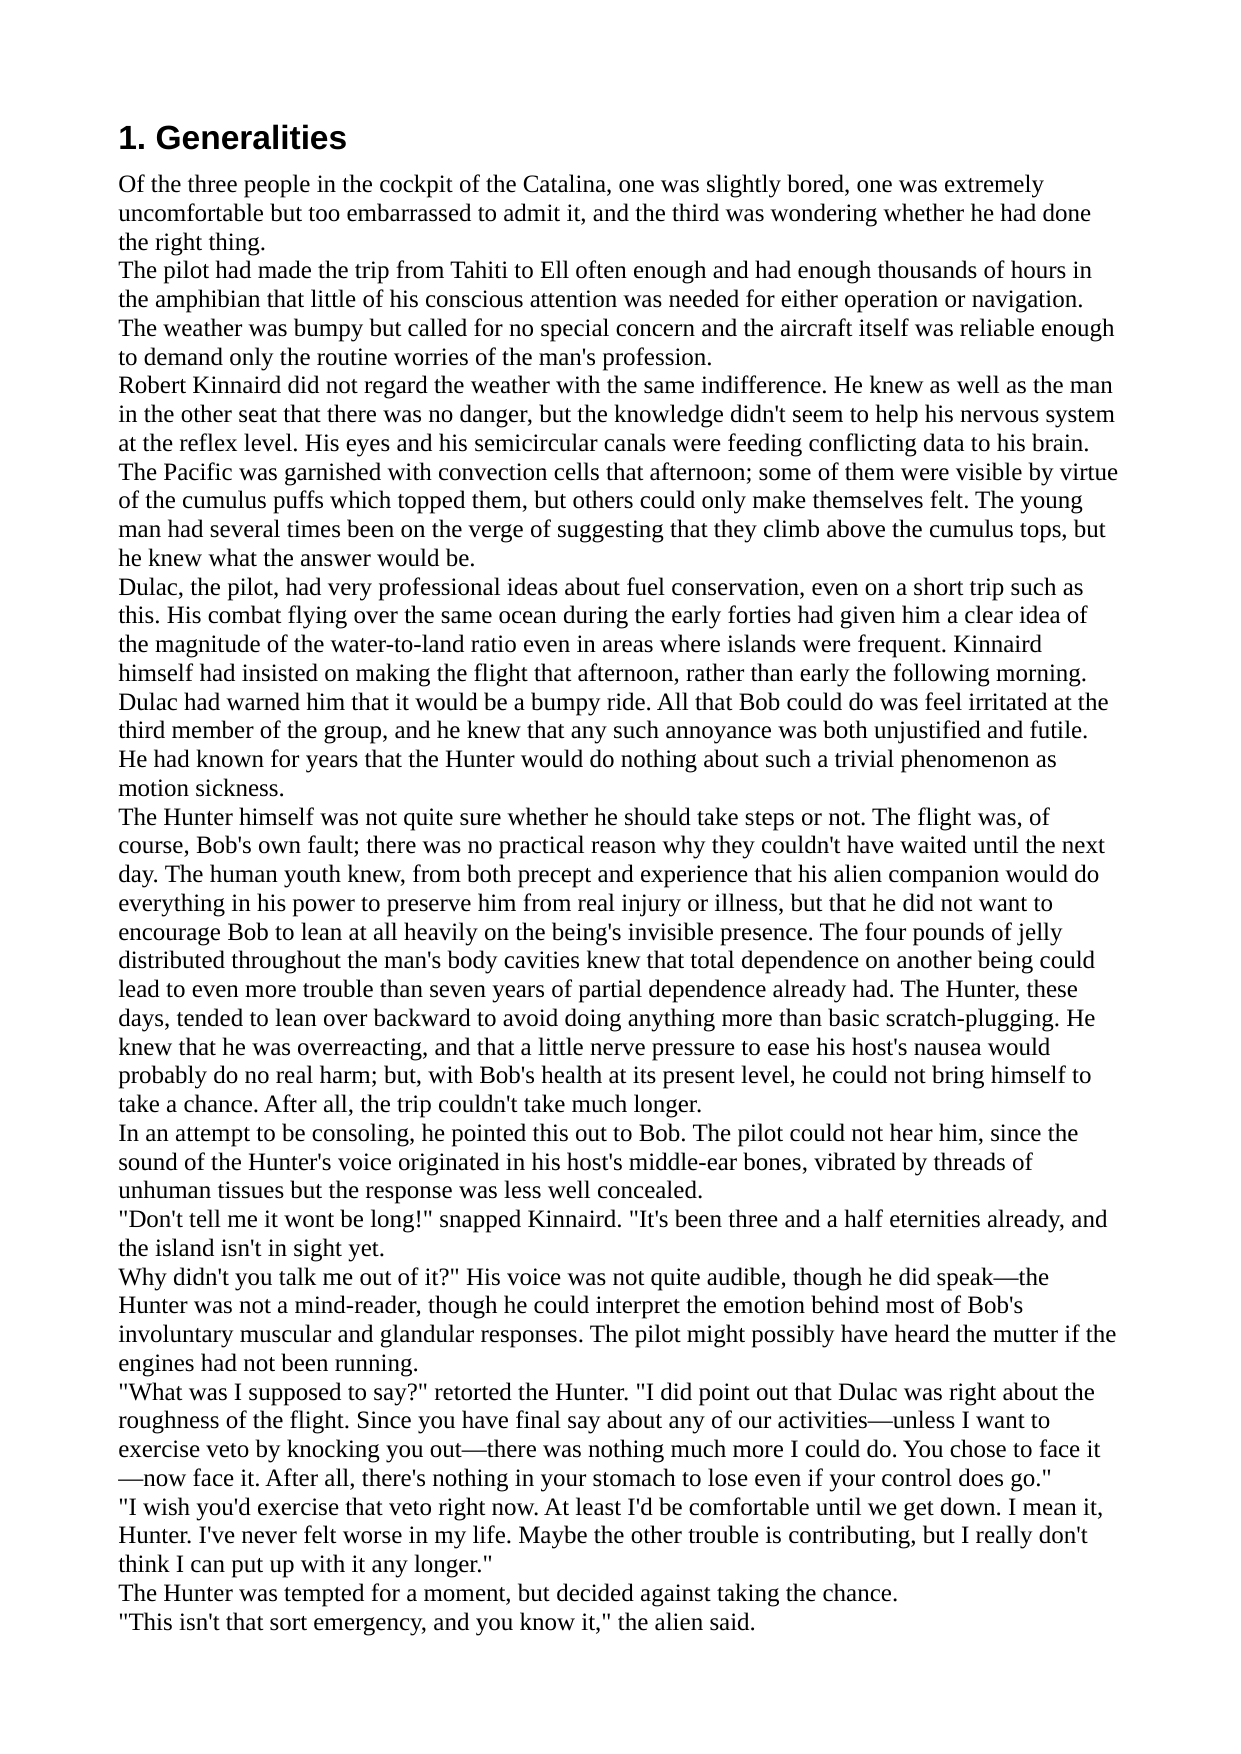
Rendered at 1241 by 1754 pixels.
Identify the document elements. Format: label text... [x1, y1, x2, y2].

text The weather was bumpy but called for no special concern and the aircraft itself was reliable enough to demand only the routine worries of the man's profession. [118, 313, 1122, 371]
text The pilot had made the trip from Tahiti to Ell often enough and had enough thousands of hours in the amphibian that little of his conscious attention was needed for either operation or navigation. [118, 256, 1122, 313]
text "What was I supposed to say?" retorted the Hunter. "I did point out that Dulac was right about the roughness of the flight. Since you have final say about any of our activities—unless I want to exercise veto by knocking you out—there was nothing much more I could do. You chose to face it—now face it. After all, there's nothing in your stomach to lose even if your control does go." [118, 1377, 1122, 1492]
text Robert Kinnaird did not regard the weather with the same indifference. He knew as well as the man in the other seat that there was no danger, but the knowledge didn't seem to help his nervous system at the reflex level. His eyes and his semicircular canals were feeding conflicting data to his brain. The Pacific was garnished with convection cells that afternoon; some of them were visible by virtue of the cumulus puffs which topped them, but others could only make themselves felt. The young man had several times been on the verge of suggesting that they climb above the cumulus tops, but he knew what the answer would be. [118, 371, 1122, 572]
text Dulac, the pilot, had very professional ideas about fuel conservation, even on a short trip such as this. His combat flying over the same ocean during the early forties had given him a clear idea of the magnitude of the water-to-land ratio even in areas where islands were frequent. Kinnaird himself had insisted on making the flight that afternoon, rather than early the following morning. Dulac had warned him that it would be a bumpy ride. All that Bob could do was feel irritated at the third member of the group, and he knew that any such annoyance was both unjustified and futile. He had known for years that the Hunter would do nothing about such a trivial phenomenon as motion sickness. [118, 572, 1122, 802]
text Why didn't you talk me out of it?" His voice was not quite audible, though he did speak—the Hunter was not a mind-reader, though he could interpret the emotion behind most of Bob's involuntary muscular and glandular responses. The pilot might possibly have heard the mutter if the engines had not been running. [118, 1262, 1122, 1377]
text The Hunter himself was not quite sure whether he should take steps or not. The flight was, of course, Bob's own fault; there was no practical reason why they couldn't have waited until the next day. The human youth knew, from both precept and experience that his alien companion would do everything in his power to preserve him from real injury or illness, but that he did not want to encourage Bob to lean at all heavily on the being's invisible presence. The four pounds of jelly distributed throughout the man's body cavities knew that total dependence on another being could lead to even more trouble than seven years of partial dependence already had. The Hunter, these days, tended to lean over backward to avoid doing anything more than basic scratch-plugging. He knew that he was overreacting, and that a little nerve pressure to ease his host's nausea would probably do no real harm; but, with Bob's health at its present level, he could not bring himself to take a chance. After all, the trip couldn't take much longer. [118, 802, 1122, 1118]
text "This isn't that sort emergency, and you know it," the alien said. [118, 1607, 1122, 1636]
subtitle 1. Generalities [118, 118, 1122, 157]
text "I wish you'd exercise that veto right now. At least I'd be comfortable until we get down. I mean it, Hunter. I've never felt worse in my life. Maybe the other trouble is contributing, but I really don't think I can put up with it any longer." [118, 1492, 1122, 1578]
text Of the three people in the cockpit of the Catalina, one was slightly bored, one was extremely uncomfortable but too embarrassed to admit it, and the third was wondering whether he had done the right thing. [118, 169, 1122, 256]
text "Don't tell me it wont be long!" snapped Kinnaird. "It's been three and a half eternities already, and the island isn't in sight yet. [118, 1204, 1122, 1262]
text In an attempt to be consoling, he pointed this out to Bob. The pilot could not hear him, since the sound of the Hunter's voice originated in his host's middle-ear bones, vibrated by threads of unhuman tissues but the response was less well concealed. [118, 1118, 1122, 1204]
text The Hunter was tempted for a moment, but decided against taking the chance. [118, 1578, 1122, 1607]
